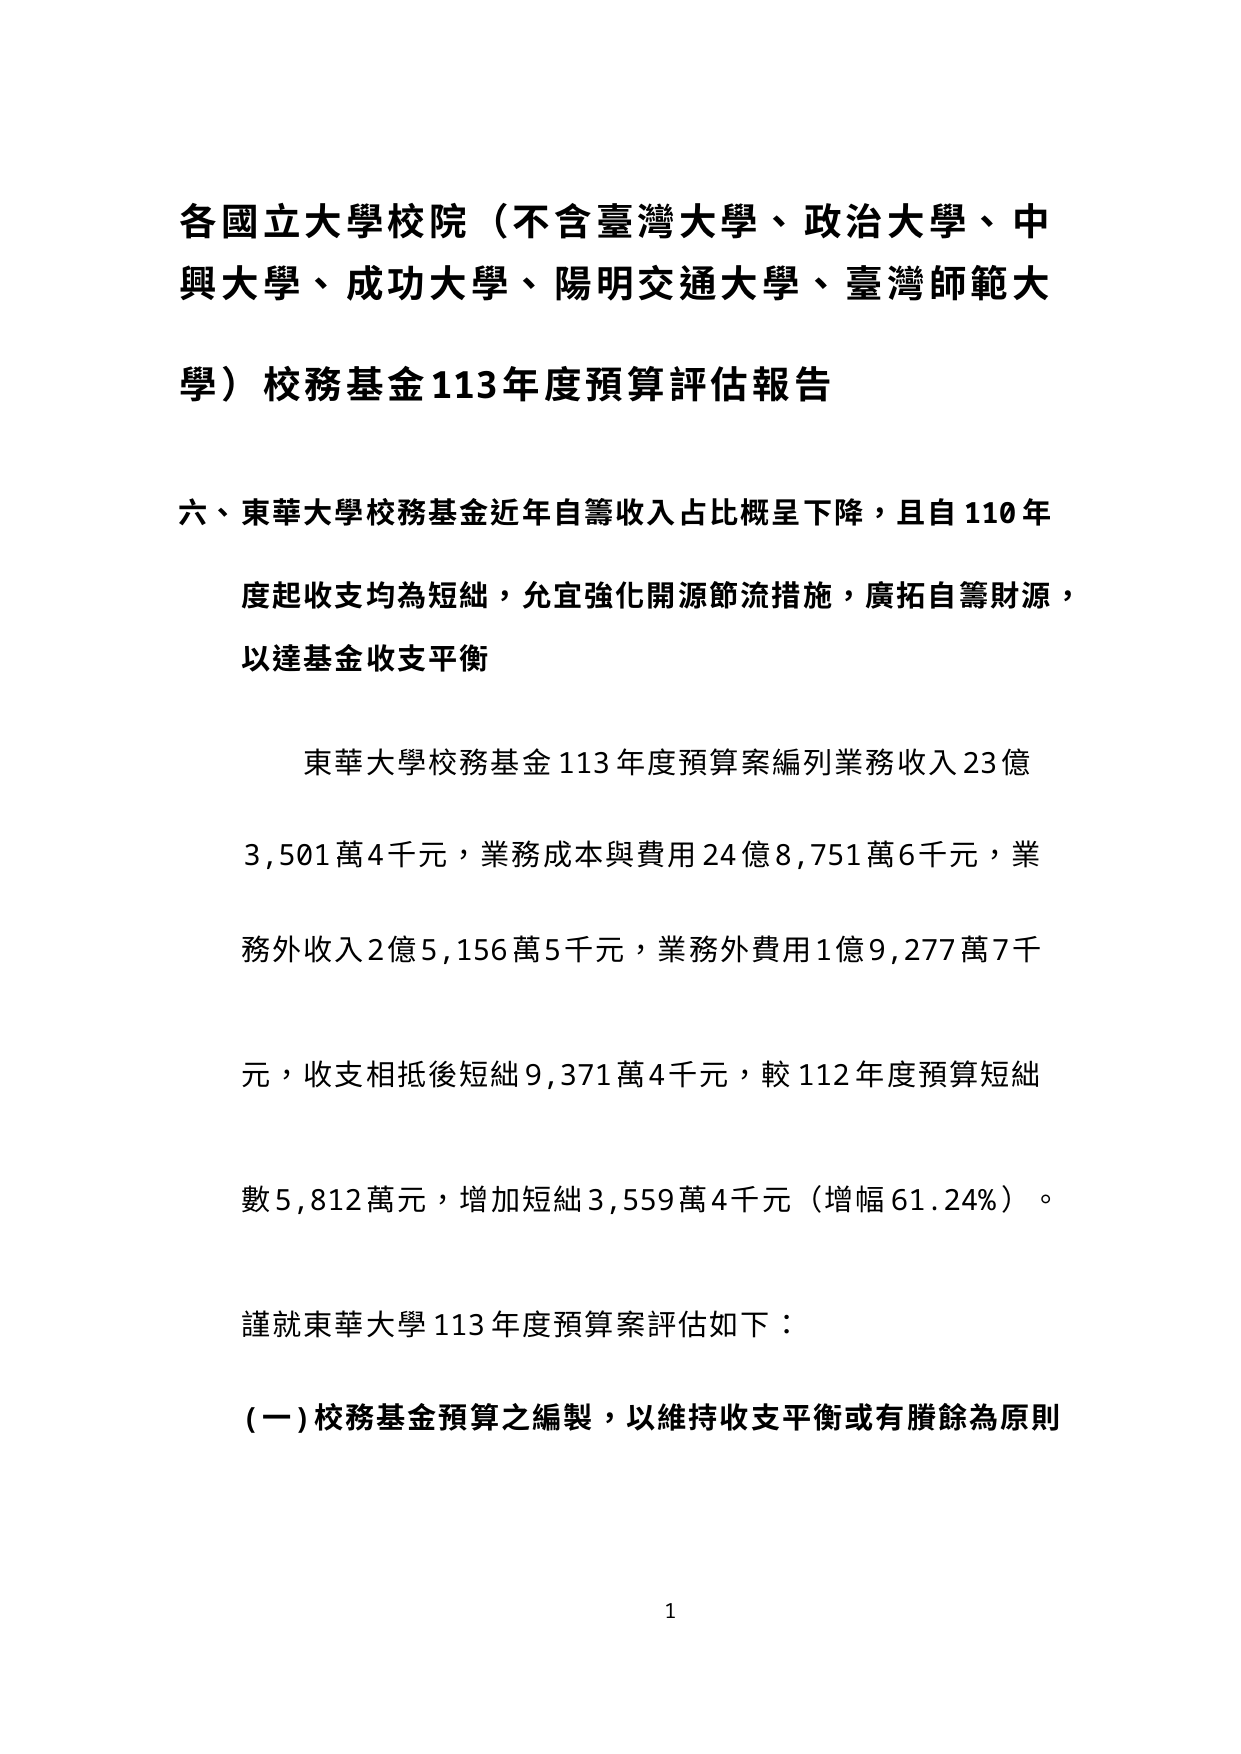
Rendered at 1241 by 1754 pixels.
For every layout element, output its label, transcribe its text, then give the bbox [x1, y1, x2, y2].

text 六、東華大學校務基金近年自籌收入占比概呈下降，且自110年度起收支均為短絀，允宜強化開源節流措施，廣拓自籌財源，以達基金收支平衡 [177, 427, 1063, 677]
text 東華大學校務基金113年度預算案編列業務收入23億3,501萬4千元，業務成本與費用24億8,751萬6千元，業務外收入2億5,156萬5千元，業務外費用1億9,277萬7千元，收支相抵後短絀9,371萬4千元，較112年度預算短絀數5,812萬元，增加短絀3,559萬4千元（增幅61.24%）。謹就東華大學113年度預算案評估如下： [236, 677, 1063, 1365]
text 各國立大學校院（不含臺灣大學、政治大學、中興大學、成功大學、陽明交通大學、臺灣師範大學）校務基金113年度預算評估報告 [177, 177, 1063, 427]
text (一)校務基金預算之編製，以維持收支平衡或有賸餘為原則 [236, 1365, 1063, 1427]
